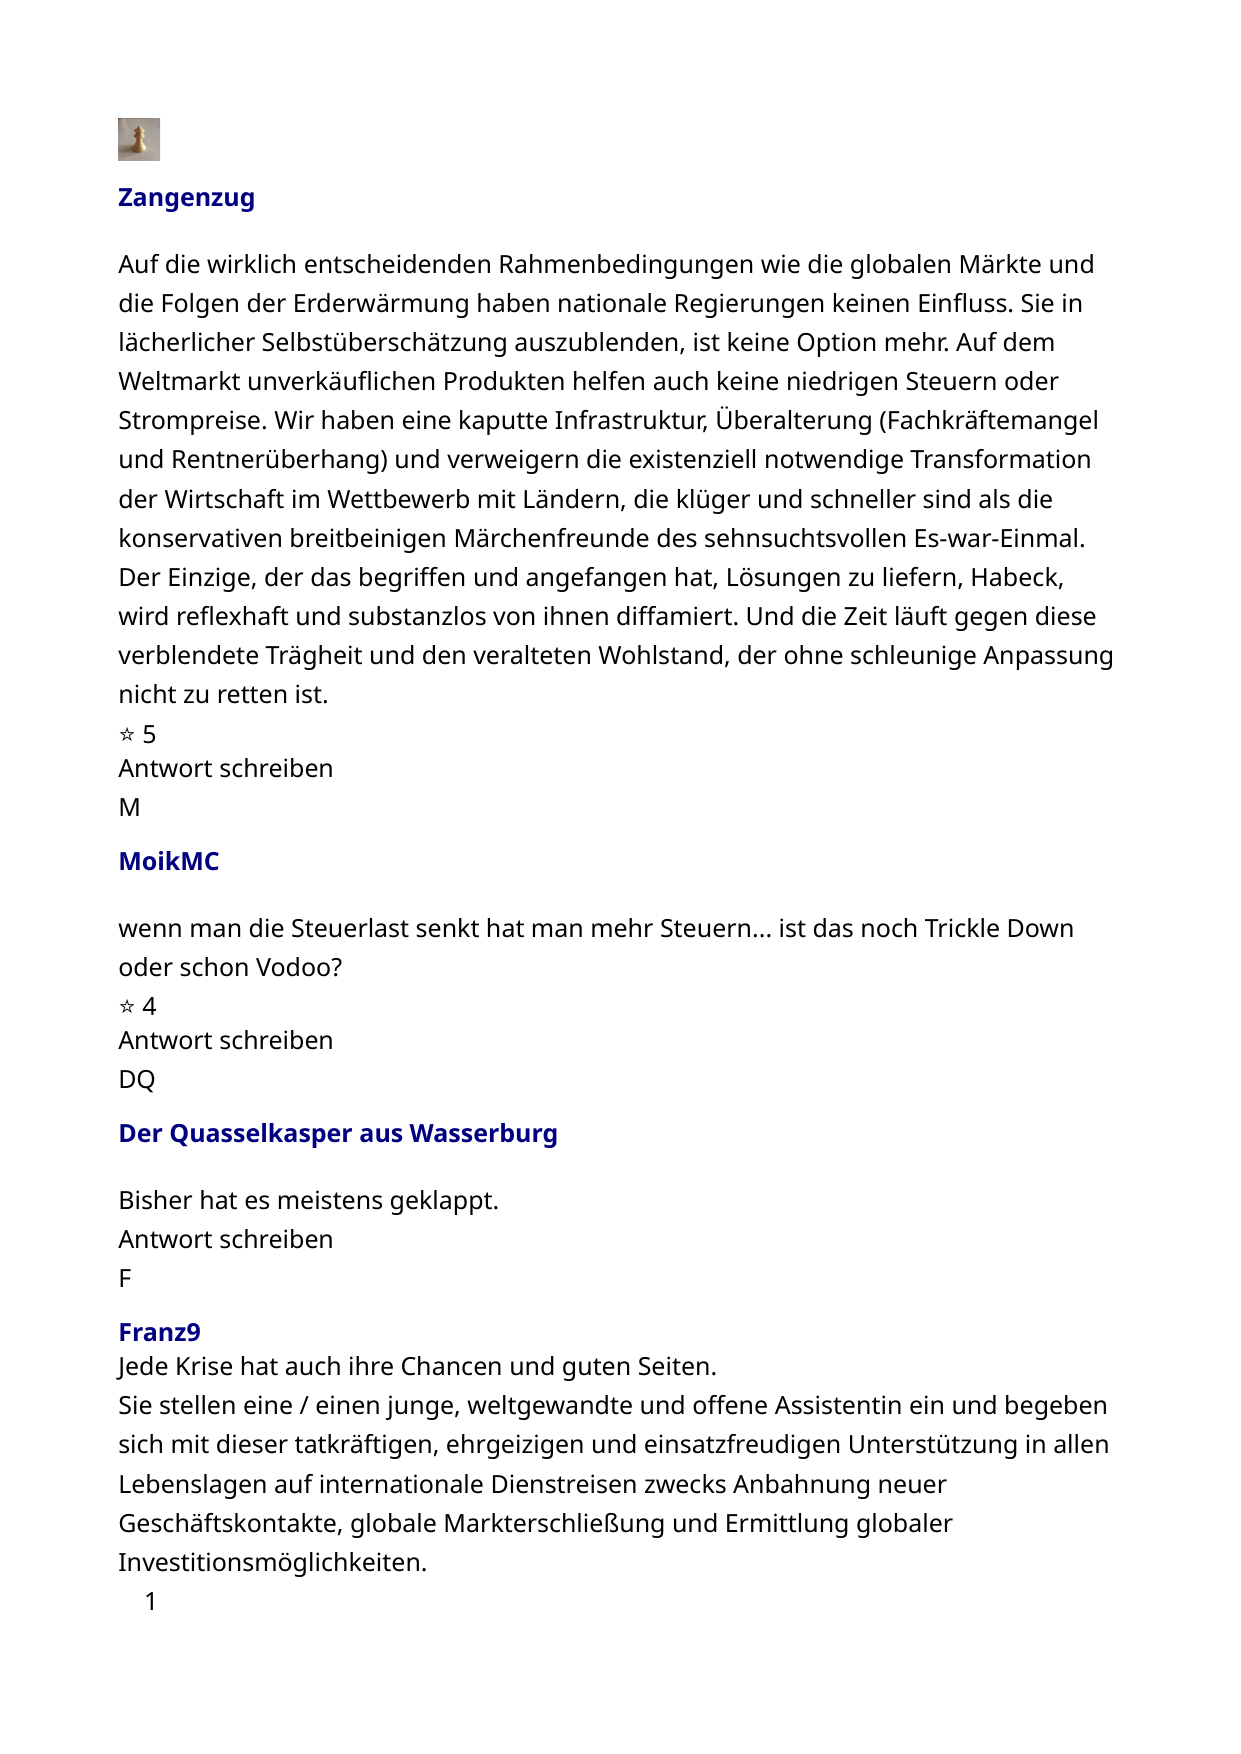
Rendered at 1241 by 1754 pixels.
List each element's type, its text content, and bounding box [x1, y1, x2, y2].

subtitle Der Quasselkasper aus Wasserburg [118, 1116, 1122, 1150]
subtitle MoikMC [118, 843, 1122, 877]
text M [118, 789, 1122, 823]
text Jede Krise hat auch ihre Chancen und guten Seiten. [118, 1349, 1122, 1383]
text ⭐️ 4 [118, 989, 1122, 1023]
subtitle Zangenzug [118, 179, 1122, 213]
subtitle Franz9 [118, 1315, 1122, 1349]
text wenn man die Steuerlast senkt hat man mehr Steuern... ist das noch Trickle Down oder schon Vodoo? [118, 910, 1122, 983]
text F [118, 1261, 1122, 1295]
picture [118, 118, 161, 161]
text Auf die wirklich entscheidenden Rahmenbedingungen wie die globalen Märkte und die Folgen der Erderwärmung haben nationale Regierungen keinen Einfluss. Sie in lächerlicher Selbstüberschätzung auszublenden, ist keine Option mehr. Auf dem Weltmarkt unverkäuflichen Produkten helfen auch keine niedrigen Steuern oder Strompreise. Wir haben eine kaputte Infrastruktur, Überalterung (Fachkräftemangel und Rentnerüberhang) und verweigern die existenziell notwendige Transformation der Wirtschaft im Wettbewerb mit Ländern, die klüger und schneller sind als die konservativen breitbeinigen Märchenfreunde des sehnsuchtsvollen Es-war-Einmal. Der Einzige, der das begriffen und angefangen hat, Lösungen zu liefern, Habeck, wird reflexhaft und substanzlos von ihnen diffamiert. Und die Zeit läuft gegen diese verblendete Trägheit und den veralteten Wohlstand, der ohne schleunige Anpassung nicht zu retten ist. [118, 246, 1122, 711]
text Antwort schreiben [118, 1023, 1122, 1057]
text 🤨 1 [118, 1584, 1122, 1618]
text Bisher hat es meistens geklappt. [118, 1183, 1122, 1217]
text Antwort schreiben [118, 1222, 1122, 1256]
text Antwort schreiben [118, 750, 1122, 784]
text ⭐️ 5 [118, 716, 1122, 750]
text DQ [118, 1062, 1122, 1096]
text Sie stellen eine / einen junge, weltgewandte und offene Assistentin ein und begeben sich mit dieser tatkräftigen, ehrgeizigen und einsatzfreudigen Unterstützung in allen Lebenslagen auf internationale Dienstreisen zwecks Anbahnung neuer Geschäftskontakte, globale Markterschließung und Ermittlung globaler Investitionsmöglichkeiten. [118, 1388, 1122, 1579]
